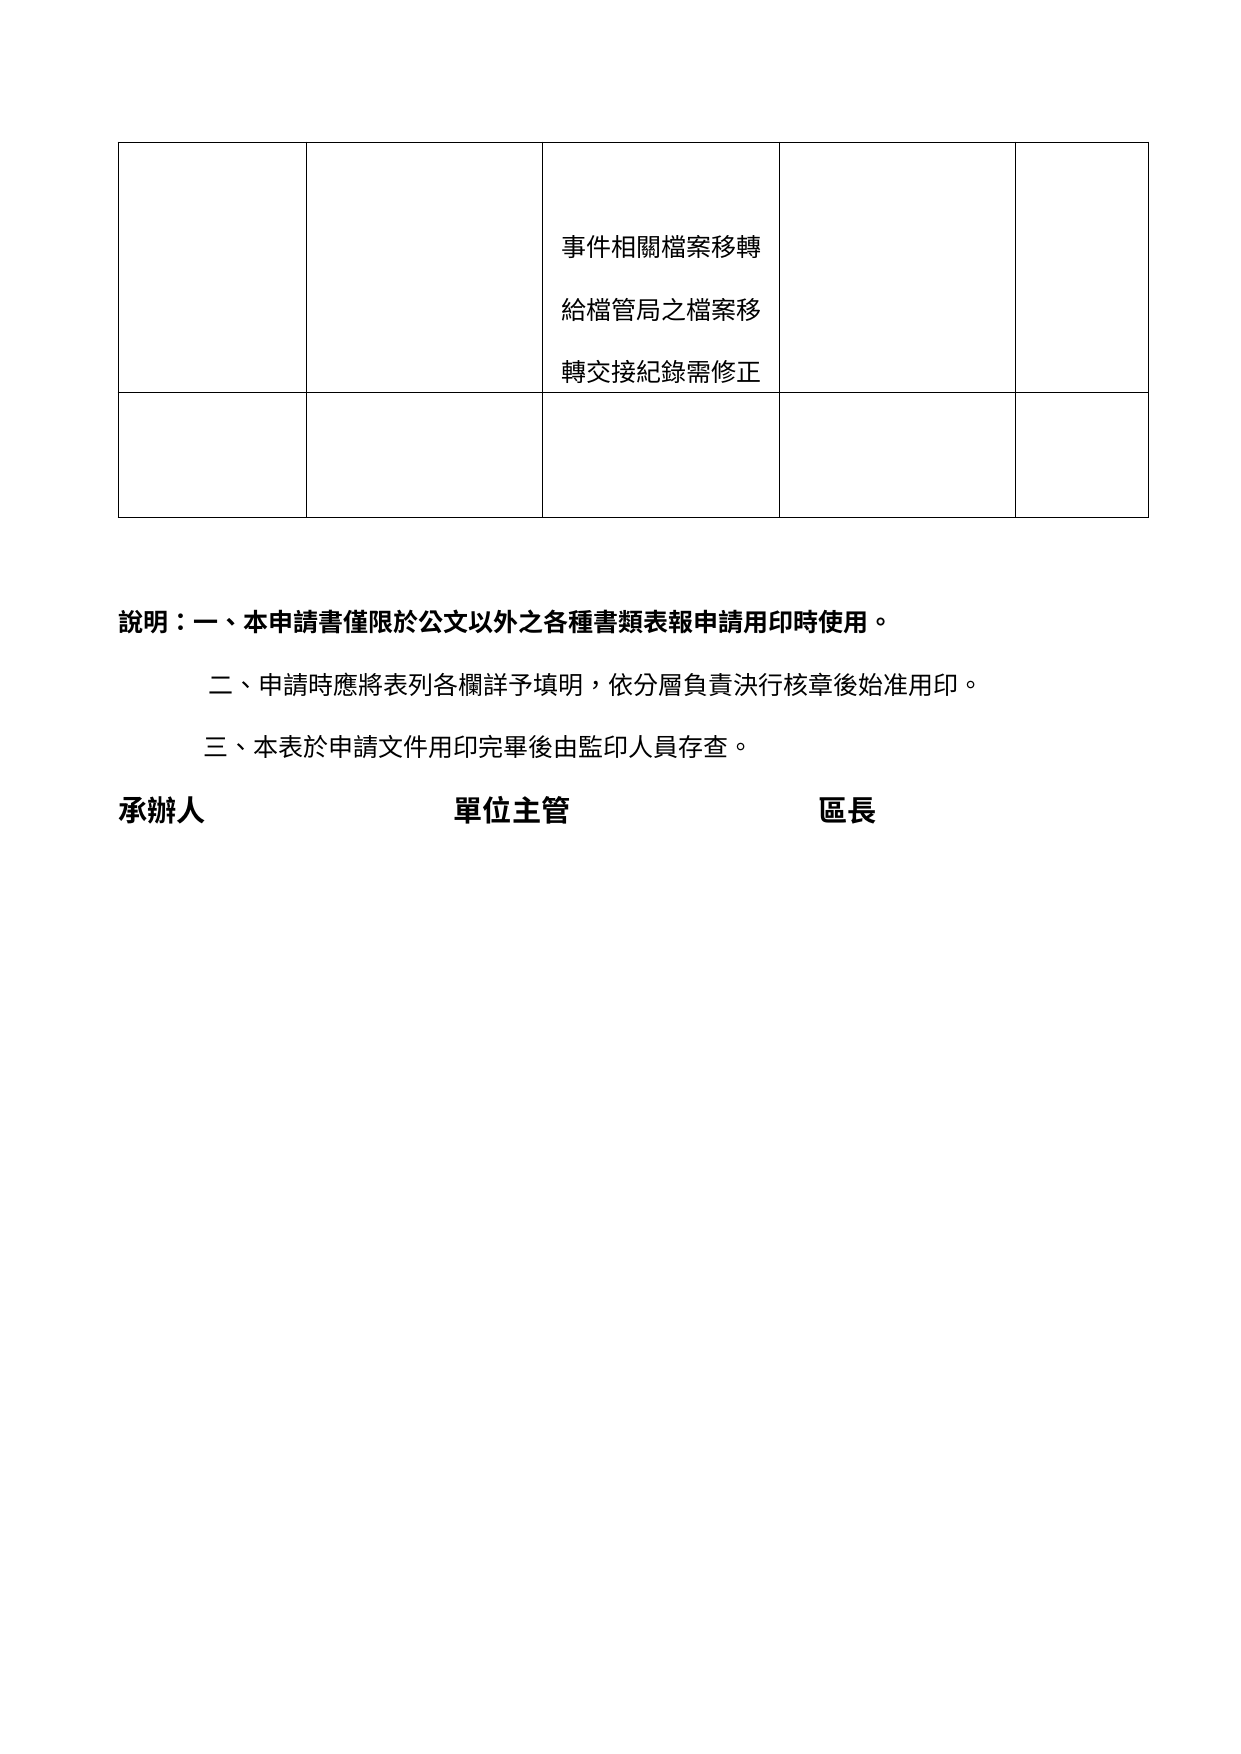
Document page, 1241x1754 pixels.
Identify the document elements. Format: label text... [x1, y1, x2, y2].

text 二、申請時應將表列各欄詳予填明，依分層負責決行核章後始准用印。 [118, 642, 1137, 704]
table_cell [1016, 393, 1148, 517]
text 說明：一、本申請書僅限於公文以外之各種書類表報申請用印時使用。 [118, 579, 1137, 642]
table_cell [119, 393, 306, 517]
table_cell [119, 143, 306, 392]
text 三、本表於申請文件用印完畢後由監印人員存查。 [118, 704, 1137, 767]
text 承辦人 單位主管 區長 [118, 767, 1137, 829]
table_cell [780, 143, 1015, 392]
table_cell [780, 393, 1015, 517]
table_cell 事件相關檔案移轉給檔管局之檔案移轉交接紀錄需修正 [543, 143, 779, 392]
table_cell [543, 393, 779, 517]
table_cell [307, 143, 542, 392]
table_cell [1016, 143, 1148, 392]
table_cell [307, 393, 542, 517]
